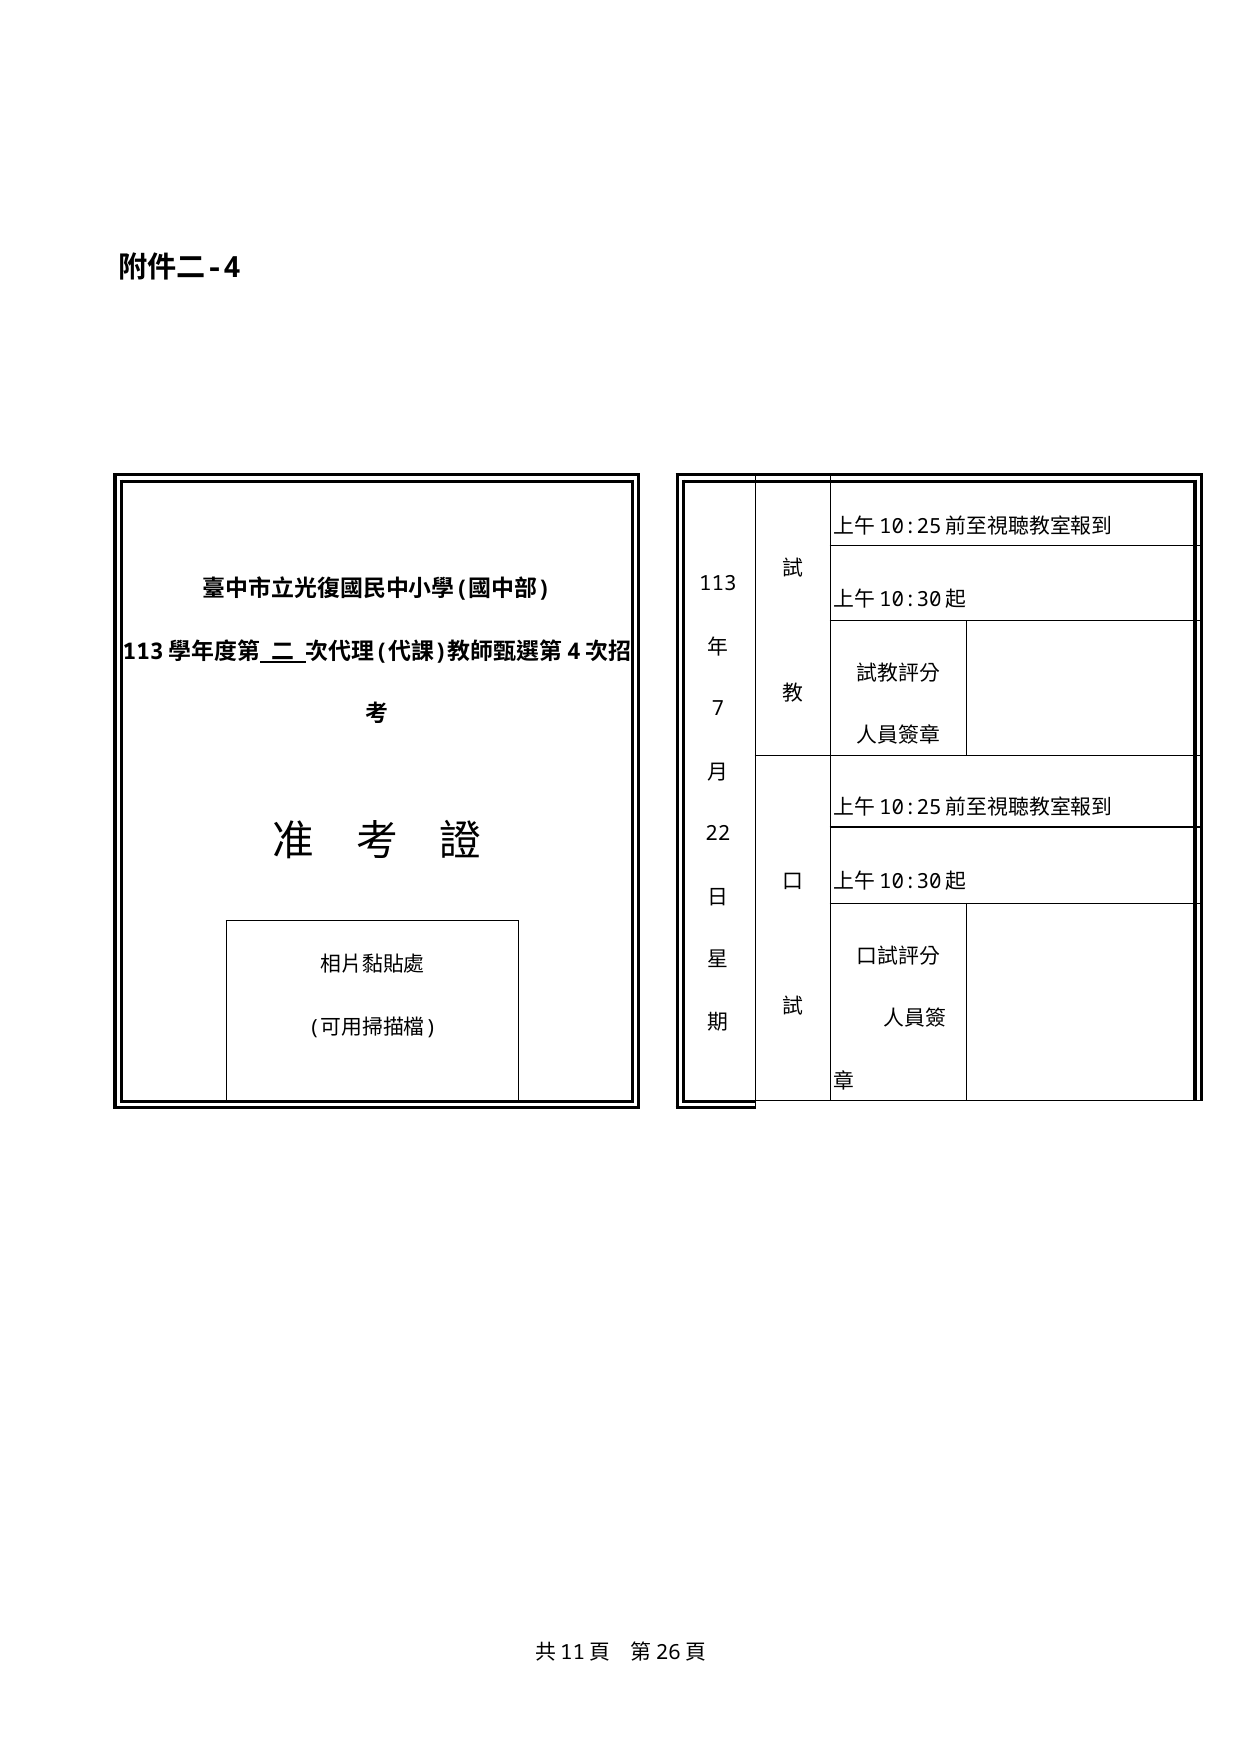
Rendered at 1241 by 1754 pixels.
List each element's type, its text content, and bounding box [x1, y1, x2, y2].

table_cell [967, 621, 1193, 754]
table_cell [967, 904, 1193, 1100]
table_cell 試教評分 人員簽章 [831, 621, 966, 754]
text 附件二-4 [118, 223, 1122, 286]
table_cell 口 試 [756, 756, 830, 1100]
table_header 臺中市立光復國民中小學(國中部) 113學年度第 二 次代理(代課)教師甄選第4次招考 准 考 證 [118, 476, 635, 1100]
table_header 上午10:25前至視聴教室報到 [831, 476, 1198, 545]
table_header [756, 476, 830, 480]
table_cell 上午10:25前至視聴教室報到 [831, 756, 1193, 826]
table_cell 上午10:30起 [831, 828, 1193, 903]
table_cell 口試評分 人員簽章 [831, 904, 966, 1100]
table_header 相片黏貼處 (可用掃描檔) [227, 921, 518, 1100]
table_header [640, 473, 676, 1100]
table_cell 上午10:30起 [831, 546, 1193, 620]
table_header 113 年 7 月 22 日 星 期 [680, 476, 755, 1100]
table_header 試 教 [756, 483, 830, 754]
